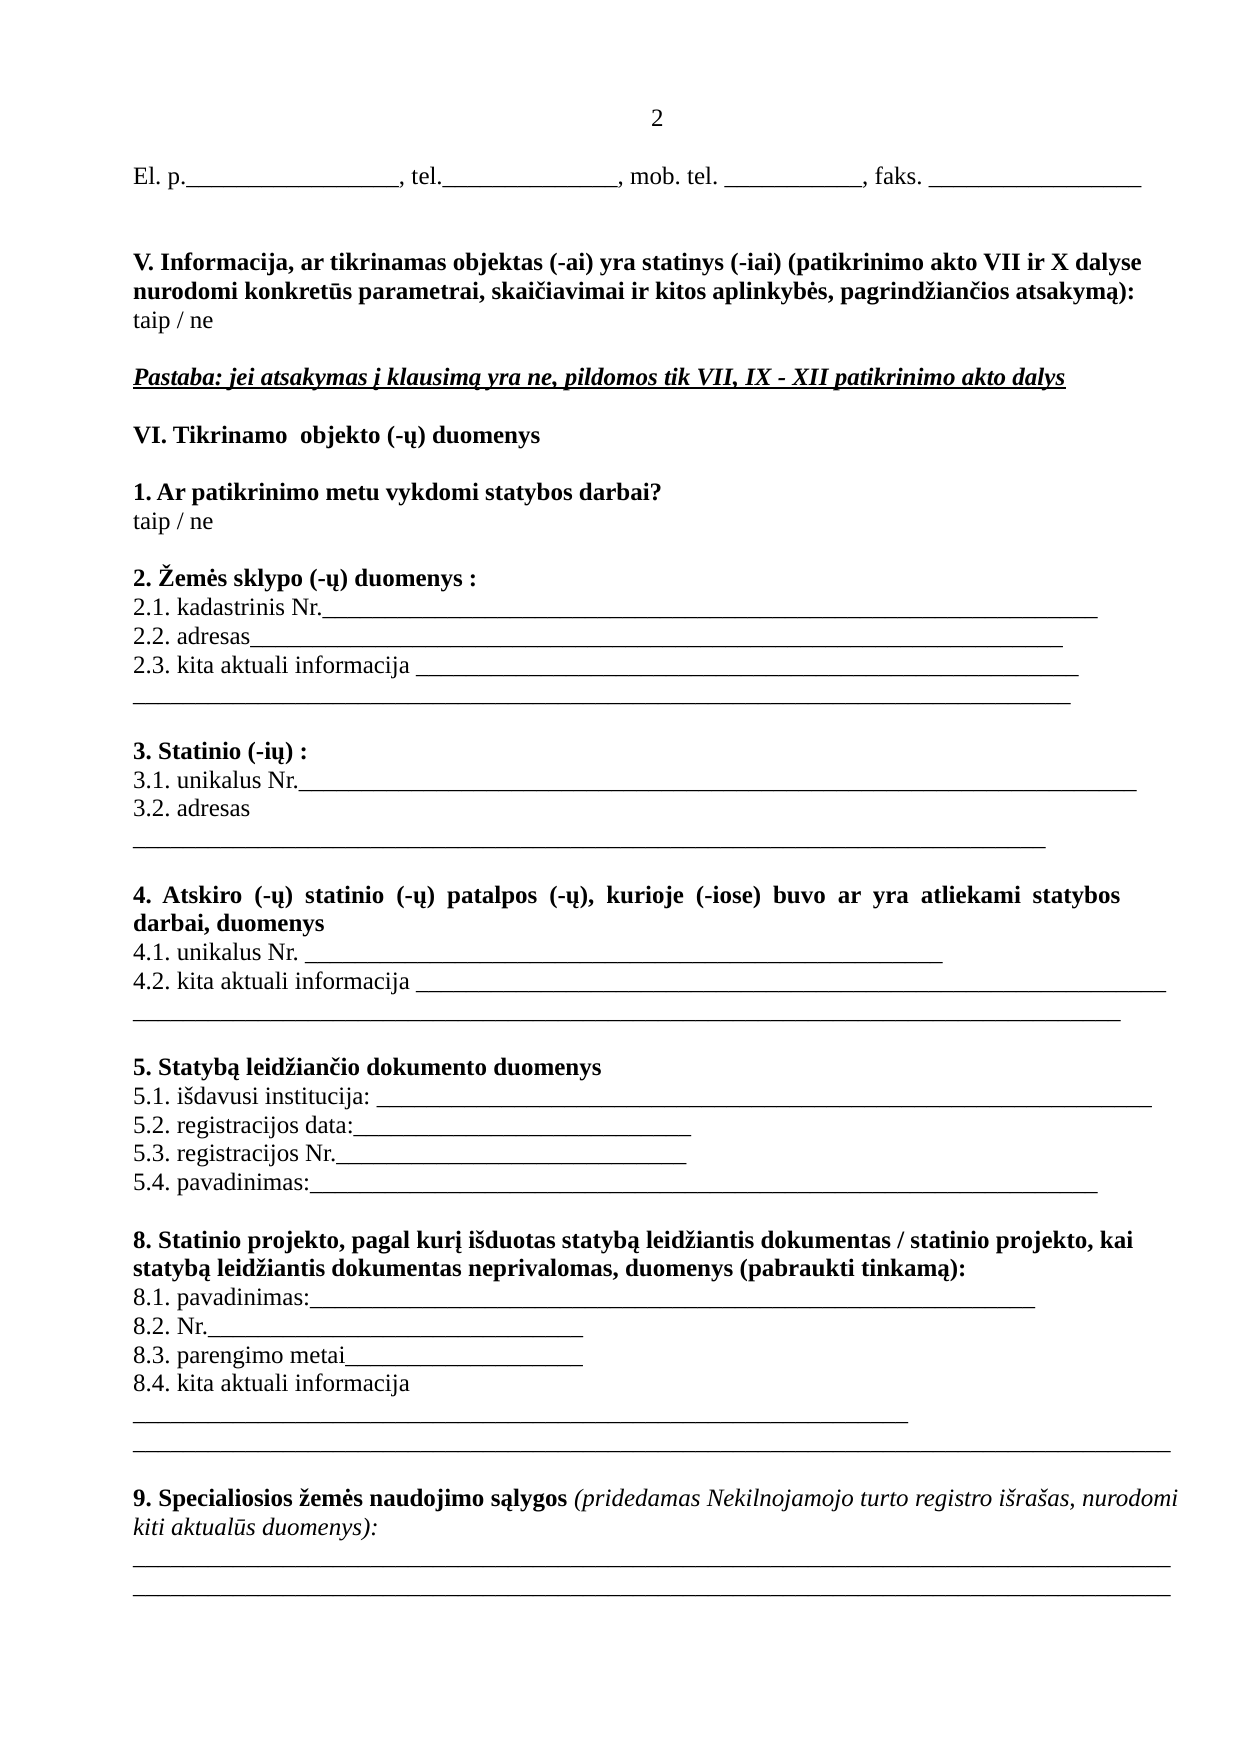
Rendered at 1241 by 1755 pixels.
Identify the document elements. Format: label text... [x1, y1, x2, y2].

text VI. Tikrinamo objekto (-ų) duomenys [133, 420, 1181, 448]
text 2.2. adresas_________________________________________________________________ [133, 621, 1167, 650]
text 4.2. kita aktuali informacija ____________________________________________________________ [133, 966, 1167, 995]
text 3.2. adresas _________________________________________________________________________ [133, 793, 1167, 851]
text ___________________________________________________________________________________ [133, 1570, 1181, 1598]
text taip / ne [133, 305, 1166, 333]
text 9. Specialiosios žemės naudojimo sąlygos (pridedamas Nekilnojamojo turto registro išrašas, nurodomi kiti aktualūs duomenys): [133, 1483, 1181, 1541]
text 4. Atskiro (-ų) statinio (-ų) patalpos (-ų), kurioje (-iose) buvo ar yra atliekami statybos darbai, duomenys [133, 880, 1122, 937]
text 3.1. unikalus Nr.___________________________________________________________________ [133, 765, 1166, 793]
text _______________________________________________________________________________ [133, 995, 1167, 1023]
text 8.2. Nr.______________________________ [133, 1311, 1178, 1340]
text 5. Statybą leidžiančio dokumento duomenys [133, 1052, 1181, 1081]
text V. Informacija, ar tikrinamas objektas (-ai) yra statinys (-iai) (patikrinimo akto VII ir X dalyse nurodomi konkretūs parametrai, skaičiavimai ir kitos aplinkybės, pagrindžiančios atsakymą): [133, 247, 1166, 305]
text 1. Ar patikrinimo metu vykdomi statybos darbai? [133, 477, 1167, 506]
text ___________________________________________________________________________ [133, 678, 1167, 707]
text 8.1. pavadinimas:__________________________________________________________ [133, 1282, 1178, 1311]
text ___________________________________________________________________________________ [133, 1541, 1181, 1570]
text 2.1. kadastrinis Nr.______________________________________________________________ [133, 592, 1167, 621]
text 3. Statinio (-ių) : [133, 736, 1166, 765]
text 4.1. unikalus Nr. ___________________________________________________ [133, 937, 1167, 966]
text 8.3. parengimo metai___________________ [133, 1340, 1178, 1368]
text 2.3. kita aktuali informacija _____________________________________________________ [133, 650, 1167, 678]
text 5.2. registracijos data:___________________________ [133, 1110, 1164, 1138]
text 8. Statinio projekto, pagal kurį išduotas statybą leidžiantis dokumentas / statinio projekto, kai statybą leidžiantis dokumentas neprivalomas, duomenys (pabraukti tinkamą): [133, 1225, 1181, 1282]
text El. p._________________, tel.______________, mob. tel. ___________, faks. _________________ [133, 161, 1181, 190]
text 5.1. išdavusi institucija: ______________________________________________________________ [133, 1081, 1167, 1110]
text 5.4. pavadinimas:_______________________________________________________________ [133, 1167, 1181, 1196]
text 2. Žemės sklypo (-ų) duomenys : [133, 563, 1167, 592]
text taip / ne [133, 506, 1167, 535]
text 5.3. registracijos Nr.____________________________ [133, 1138, 1167, 1167]
text 8.4. kita aktuali informacija ______________________________________________________________ [133, 1368, 1178, 1426]
text Pastaba: jei atsakymas į klausimą yra ne, pildomos tik VII, IX - XII patikrinimo akto dalys [133, 362, 1181, 391]
text ___________________________________________________________________________________ [133, 1426, 1178, 1455]
